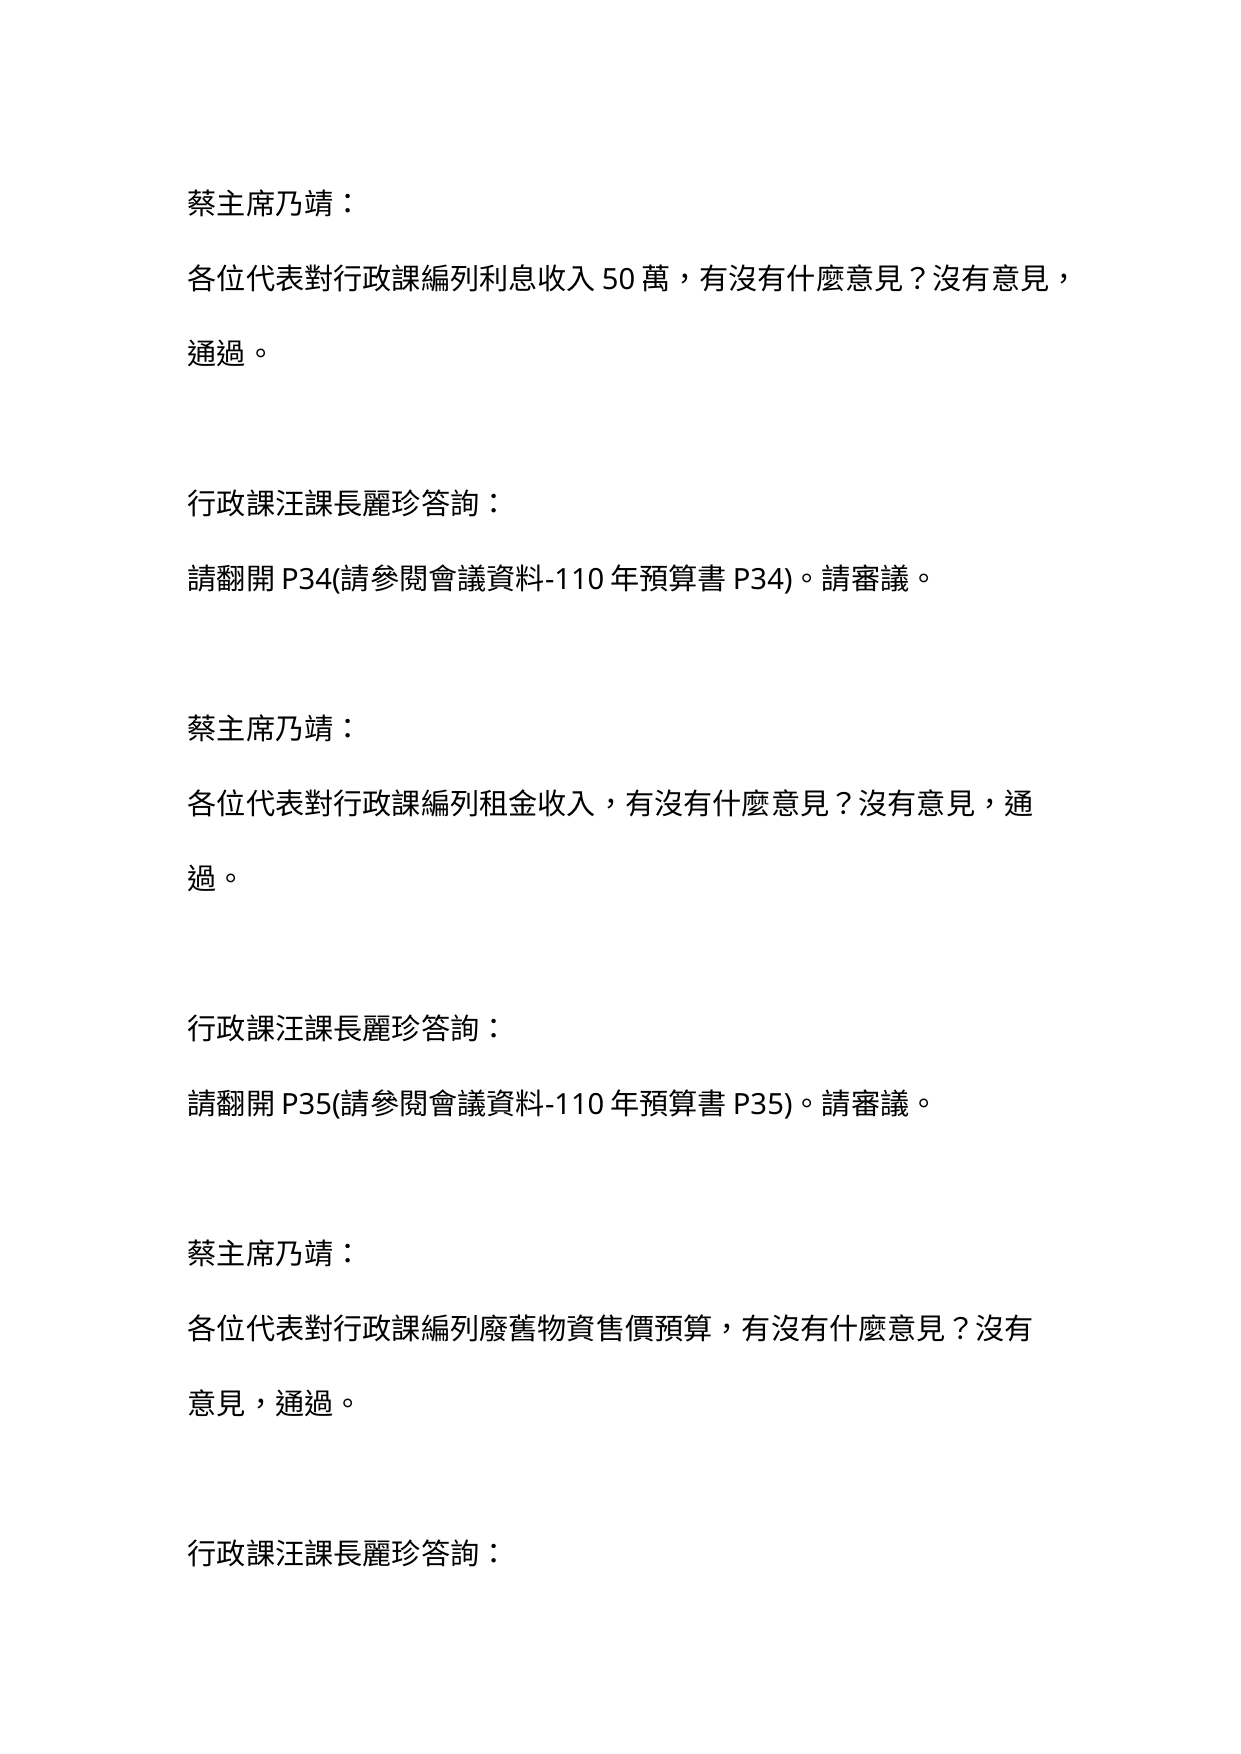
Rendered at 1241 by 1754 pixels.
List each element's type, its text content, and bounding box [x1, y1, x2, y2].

text 各位代表對行政課編列利息收入50萬，有沒有什麼意見？沒有意見，通過。 [187, 239, 1053, 389]
text 請翻開P35(請參閱會議資料-110年預算書P35)。請審議。 [187, 1064, 1053, 1139]
text 行政課汪課長麗珍答詢： [187, 989, 1053, 1064]
text 各位代表對行政課編列廢舊物資售價預算，有沒有什麼意見？沒有意見，通過。 [187, 1289, 1053, 1439]
text 蔡主席乃靖： [187, 1214, 1053, 1289]
text 蔡主席乃靖： [187, 689, 1053, 764]
text 各位代表對行政課編列租金收入，有沒有什麼意見？沒有意見，通過。 [187, 764, 1053, 914]
text 蔡主席乃靖： [187, 164, 1053, 239]
text 行政課汪課長麗珍答詢： [187, 464, 1053, 539]
text 請翻開P34(請參閱會議資料-110年預算書P34)。請審議。 [187, 539, 1053, 614]
text 行政課汪課長麗珍答詢： [187, 1514, 1053, 1589]
